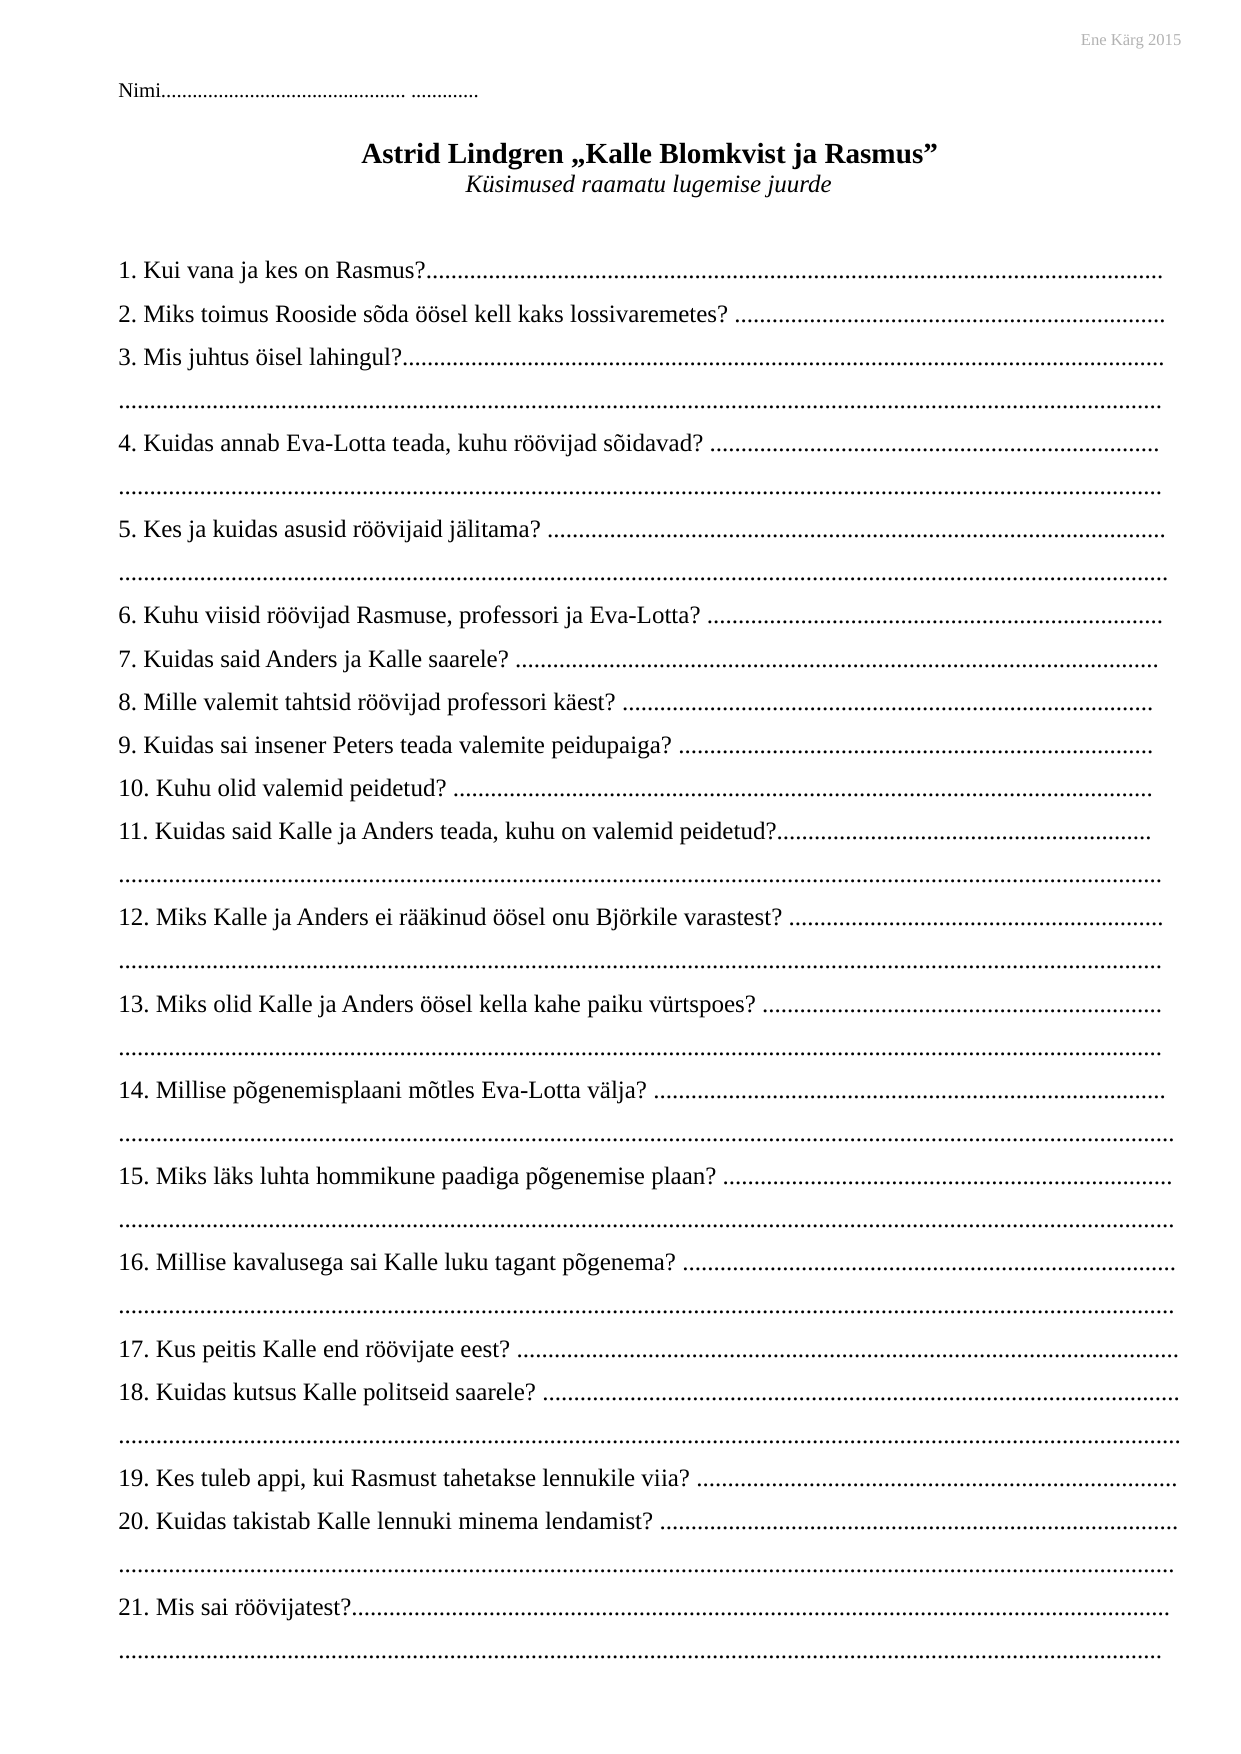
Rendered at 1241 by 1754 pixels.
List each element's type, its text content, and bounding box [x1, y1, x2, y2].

text 3. Mis juhtus öisel lahingul?.......................................................................................................................... [118, 342, 1181, 371]
text 20. Kuidas takistab Kalle lennuki minema lendamist? ................................................................................... [118, 1506, 1181, 1535]
text 21. Mis sai röövijatest?................................................................................................................................... [118, 1592, 1181, 1621]
text ....................................................................................................................................................................... [118, 1636, 1181, 1664]
text 16. Millise kavalusega sai Kalle luku tagant põgenema? ............................................................................... [118, 1247, 1181, 1276]
text 11. Kuidas said Kalle ja Anders teada, kuhu on valemid peidetud?............................................................ [118, 816, 1181, 845]
text 6. Kuhu viisid röövijad Rasmuse, professori ja Eva-Lotta? ......................................................................... [118, 601, 1181, 629]
text 4. Kuidas annab Eva-Lotta teada, kuhu röövijad sõidavad? ........................................................................ [118, 428, 1181, 457]
text Nimi............................................... ............. [118, 78, 1181, 102]
text 15. Miks läks luhta hommikune paadiga põgenemise plaan? ........................................................................ [118, 1161, 1181, 1190]
text 13. Miks olid Kalle ja Anders öösel kella kahe paiku vürtspoes? ................................................................ [118, 989, 1181, 1017]
text 8. Mille valemit tahtsid röövijad professori käest? ..................................................................................... [118, 687, 1181, 716]
text ....................................................................................................................................................................... [118, 859, 1181, 888]
text ......................................................................................................................................................................... [118, 1118, 1181, 1147]
text 10. Kuhu olid valemid peidetud? ................................................................................................................ [118, 773, 1181, 802]
text 17. Kus peitis Kalle end röövijate eest? .......................................................................................................... [118, 1334, 1181, 1362]
text ....................................................................................................................................................................... [118, 946, 1181, 974]
text ........................................................................................................................................................................ [118, 557, 1181, 586]
text ......................................................................................................................................................................... [118, 1204, 1181, 1233]
text 12. Miks Kalle ja Anders ei rääkinud öösel onu Björkile varastest? ............................................................ [118, 902, 1181, 931]
text ......................................................................................................................................................................... [118, 1549, 1181, 1578]
text 2. Miks toimus Rooside sõda öösel kell kaks lossivaremetes? ..................................................................... [118, 299, 1181, 327]
text 1. Kui vana ja kes on Rasmus?...................................................................................................................... [118, 256, 1181, 284]
text 5. Kes ja kuidas asusid röövijaid jälitama? ................................................................................................... [118, 514, 1181, 543]
text ....................................................................................................................................................................... [118, 471, 1181, 500]
text 9. Kuidas sai insener Peters teada valemite peidupaiga? ............................................................................ [118, 730, 1181, 759]
text .......................................................................................................................................................................... [118, 1420, 1181, 1449]
text ....................................................................................................................................................................... [118, 385, 1181, 414]
text 18. Kuidas kutsus Kalle politseid saarele? ...................................................................................................... [118, 1377, 1181, 1406]
text ....................................................................................................................................................................... [118, 1032, 1181, 1061]
text 19. Kes tuleb appi, kui Rasmust tahetakse lennukile viia? ............................................................................. [118, 1463, 1181, 1492]
text Astrid Lindgren „Kalle Blomkvist ja Rasmus” [118, 136, 1181, 169]
text Küsimused raamatu lugemise juurde [118, 169, 1181, 198]
text 7. Kuidas said Anders ja Kalle saarele? ....................................................................................................... [118, 644, 1181, 672]
text ......................................................................................................................................................................... [118, 1291, 1181, 1319]
text 14. Millise põgenemisplaani mõtles Eva-Lotta välja? .................................................................................. [118, 1075, 1181, 1104]
